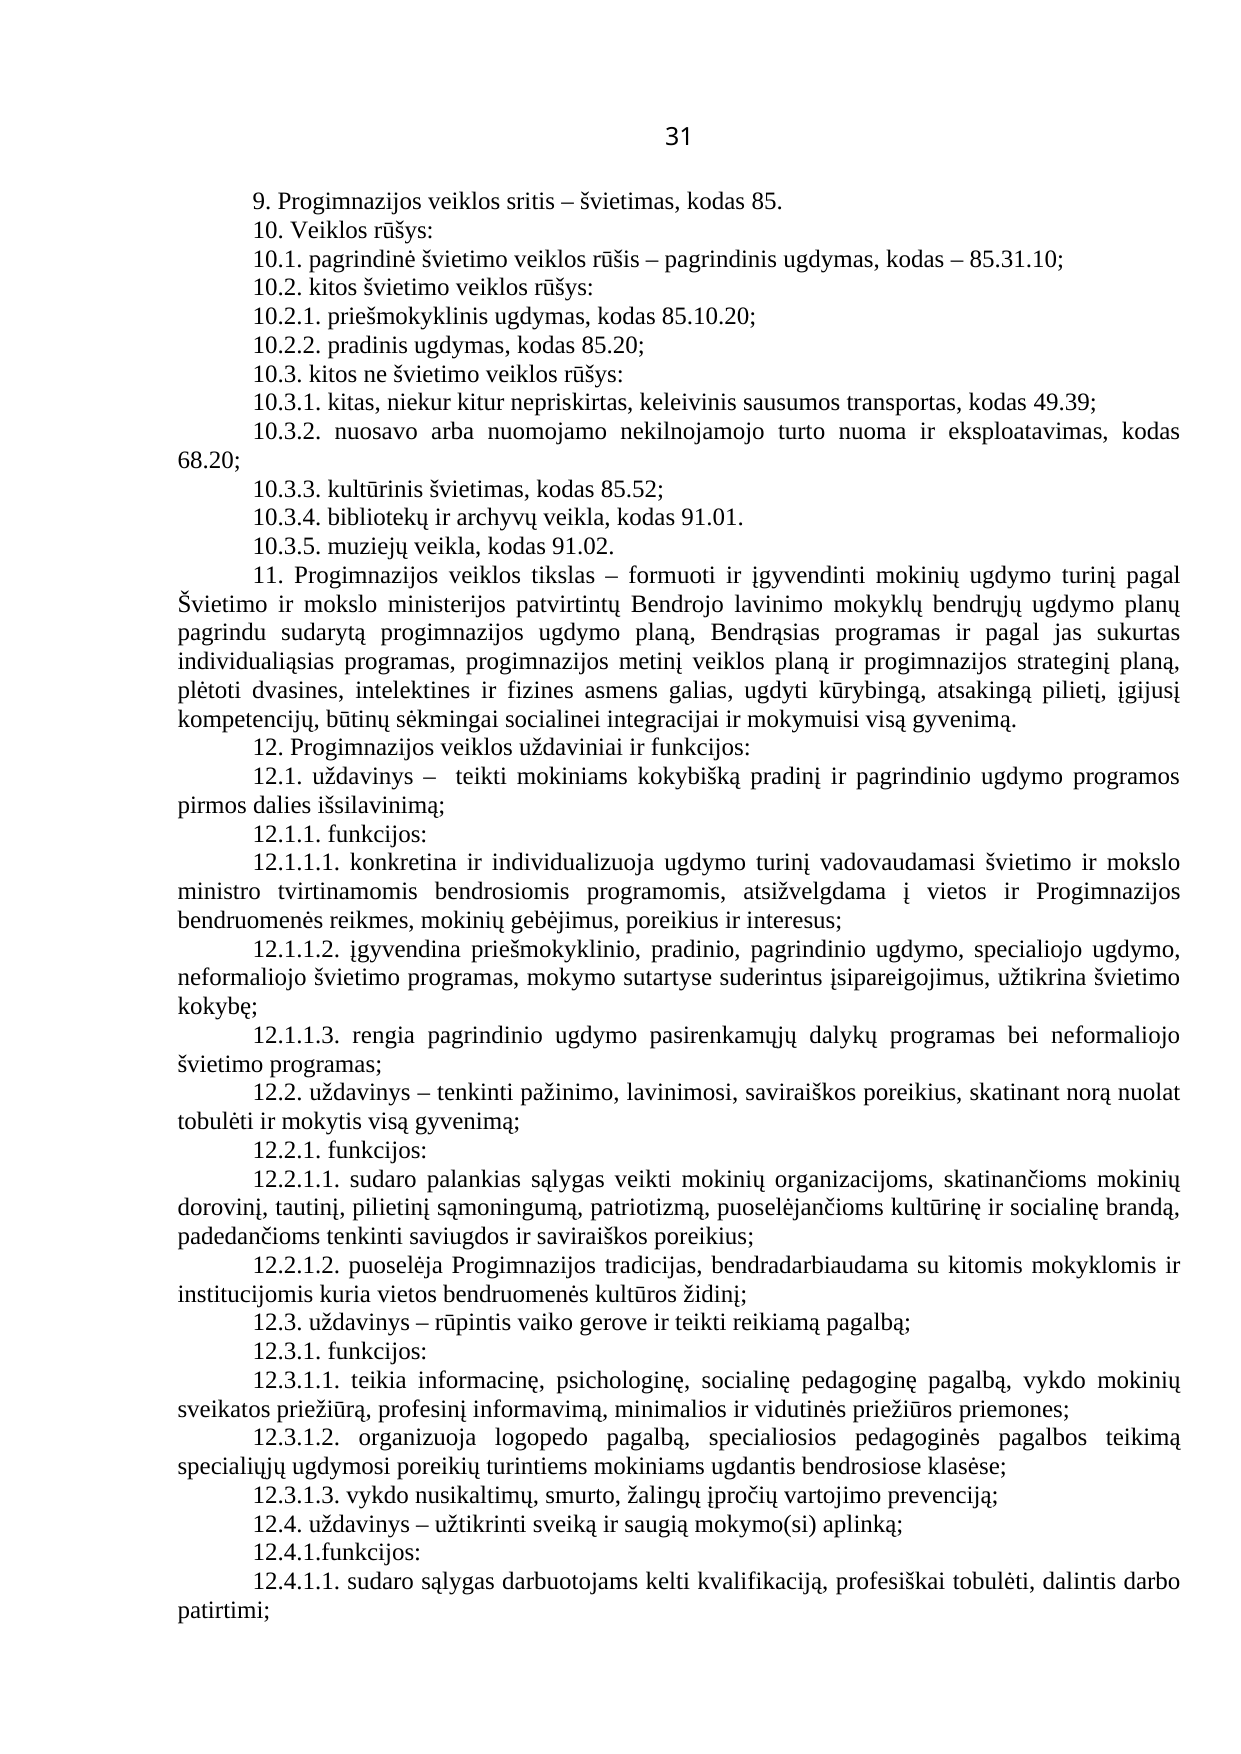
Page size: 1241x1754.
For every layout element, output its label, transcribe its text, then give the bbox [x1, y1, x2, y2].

text 12.2. uždavinys – tenkinti pažinimo, lavinimosi, saviraiškos poreikius, skatinant norą nuolat tobulėti ir mokytis visą gyvenimą; [177, 1077, 1181, 1135]
text 12.3.1.2. organizuoja logopedo pagalbą, specialiosios pedagoginės pagalbos teikimą specialiųjų ugdymosi poreikių turintiems mokiniams ugdantis bendrosiose klasėse; [177, 1422, 1181, 1480]
text 12.1. uždavinys – teikti mokiniams kokybišką pradinį ir pagrindinio ugdymo programos pirmos dalies išsilavinimą; [177, 761, 1181, 819]
text 10.2. kitos švietimo veiklos rūšys: [177, 272, 1181, 301]
text 11. Progimnazijos veiklos tikslas – formuoti ir įgyvendinti mokinių ugdymo turinį pagal Švietimo ir mokslo ministerijos patvirtintų Bendrojo lavinimo mokyklų bendrųjų ugdymo planų pagrindu sudarytą progimnazijos ugdymo planą, Bendrąsias programas ir pagal jas sukurtas individualiąsias programas, progimnazijos metinį veiklos planą ir progimnazijos strateginį planą, plėtoti dvasines, intelektines ir fizines asmens galias, ugdyti kūrybingą, atsakingą pilietį, įgijusį kompetencijų, būtinų sėkmingai socialinei integracijai ir mokymuisi visą gyvenimą. [177, 560, 1181, 732]
text 10.3. kitos ne švietimo veiklos rūšys: [177, 359, 1181, 387]
text 10.2.2. pradinis ugdymas, kodas 85.20; [177, 330, 1181, 359]
text 9. Progimnazijos veiklos sritis – švietimas, kodas 85. [177, 186, 1181, 215]
text 10.3.1. kitas, niekur kitur nepriskirtas, keleivinis sausumos transportas, kodas 49.39; [177, 387, 1181, 416]
text 12. Progimnazijos veiklos uždaviniai ir funkcijos: [177, 732, 1181, 761]
text 12.4.1.1. sudaro sąlygas darbuotojams kelti kvalifikaciją, profesiškai tobulėti, dalintis darbo patirtimi; [177, 1566, 1181, 1624]
text 10.1. pagrindinė švietimo veiklos rūšis – pagrindinis ugdymas, kodas – 85.31.10; [177, 244, 1181, 272]
text 12.3. uždavinys – rūpintis vaiko gerove ir teikti reikiamą pagalbą; [177, 1307, 1181, 1336]
text 12.4.1.funkcijos: [177, 1537, 1181, 1566]
text 12.3.1.1. teikia informacinę, psichologinę, socialinę pedagoginę pagalbą, vykdo mokinių sveikatos priežiūrą, profesinį informavimą, minimalios ir vidutinės priežiūros priemones; [177, 1365, 1181, 1422]
text 12.1.1.1. konkretina ir individualizuoja ugdymo turinį vadovaudamasi švietimo ir mokslo ministro tvirtinamomis bendrosiomis programomis, atsižvelgdama į vietos ir Progimnazijos bendruomenės reikmes, mokinių gebėjimus, poreikius ir interesus; [177, 847, 1181, 934]
text 10.3.4. bibliotekų ir archyvų veikla, kodas 91.01. [177, 502, 1181, 531]
text 10.3.3. kultūrinis švietimas, kodas 85.52; [251, 474, 1181, 502]
text 12.2.1. funkcijos: [177, 1135, 1181, 1164]
text 10.3.2. nuosavo arba nuomojamo nekilnojamojo turto nuoma ir eksploatavimas, kodas 68.20; [177, 416, 1181, 474]
text 12.2.1.1. sudaro palankias sąlygas veikti mokinių organizacijoms, skatinančioms mokinių dorovinį, tautinį, pilietinį sąmoningumą, patriotizmą, puoselėjančioms kultūrinę ir socialinę brandą, padedančioms tenkinti saviugdos ir saviraiškos poreikius; [177, 1164, 1181, 1250]
text 12.3.1.3. vykdo nusikaltimų, smurto, žalingų įpročių vartojimo prevenciją; [177, 1480, 1181, 1509]
text 12.3.1. funkcijos: [177, 1336, 1181, 1365]
text 12.1.1. funkcijos: [177, 819, 1181, 847]
text 10.2.1. priešmokyklinis ugdymas, kodas 85.10.20; [177, 301, 1181, 330]
text 12.1.1.2. įgyvendina priešmokyklinio, pradinio, pagrindinio ugdymo, specialiojo ugdymo, neformaliojo švietimo programas, mokymo sutartyse suderintus įsipareigojimus, užtikrina švietimo kokybę; [177, 934, 1181, 1020]
text 10.3.5. muziejų veikla, kodas 91.02. [177, 531, 1181, 560]
text 12.2.1.2. puoselėja Progimnazijos tradicijas, bendradarbiaudama su kitomis mokyklomis ir institucijomis kuria vietos bendruomenės kultūros židinį; [177, 1250, 1181, 1307]
text 12.1.1.3. rengia pagrindinio ugdymo pasirenkamųjų dalykų programas bei neformaliojo švietimo programas; [177, 1020, 1181, 1077]
text 10. Veiklos rūšys: [177, 215, 1181, 244]
text 12.4. uždavinys – užtikrinti sveiką ir saugią mokymo(si) aplinką; [177, 1509, 1181, 1537]
